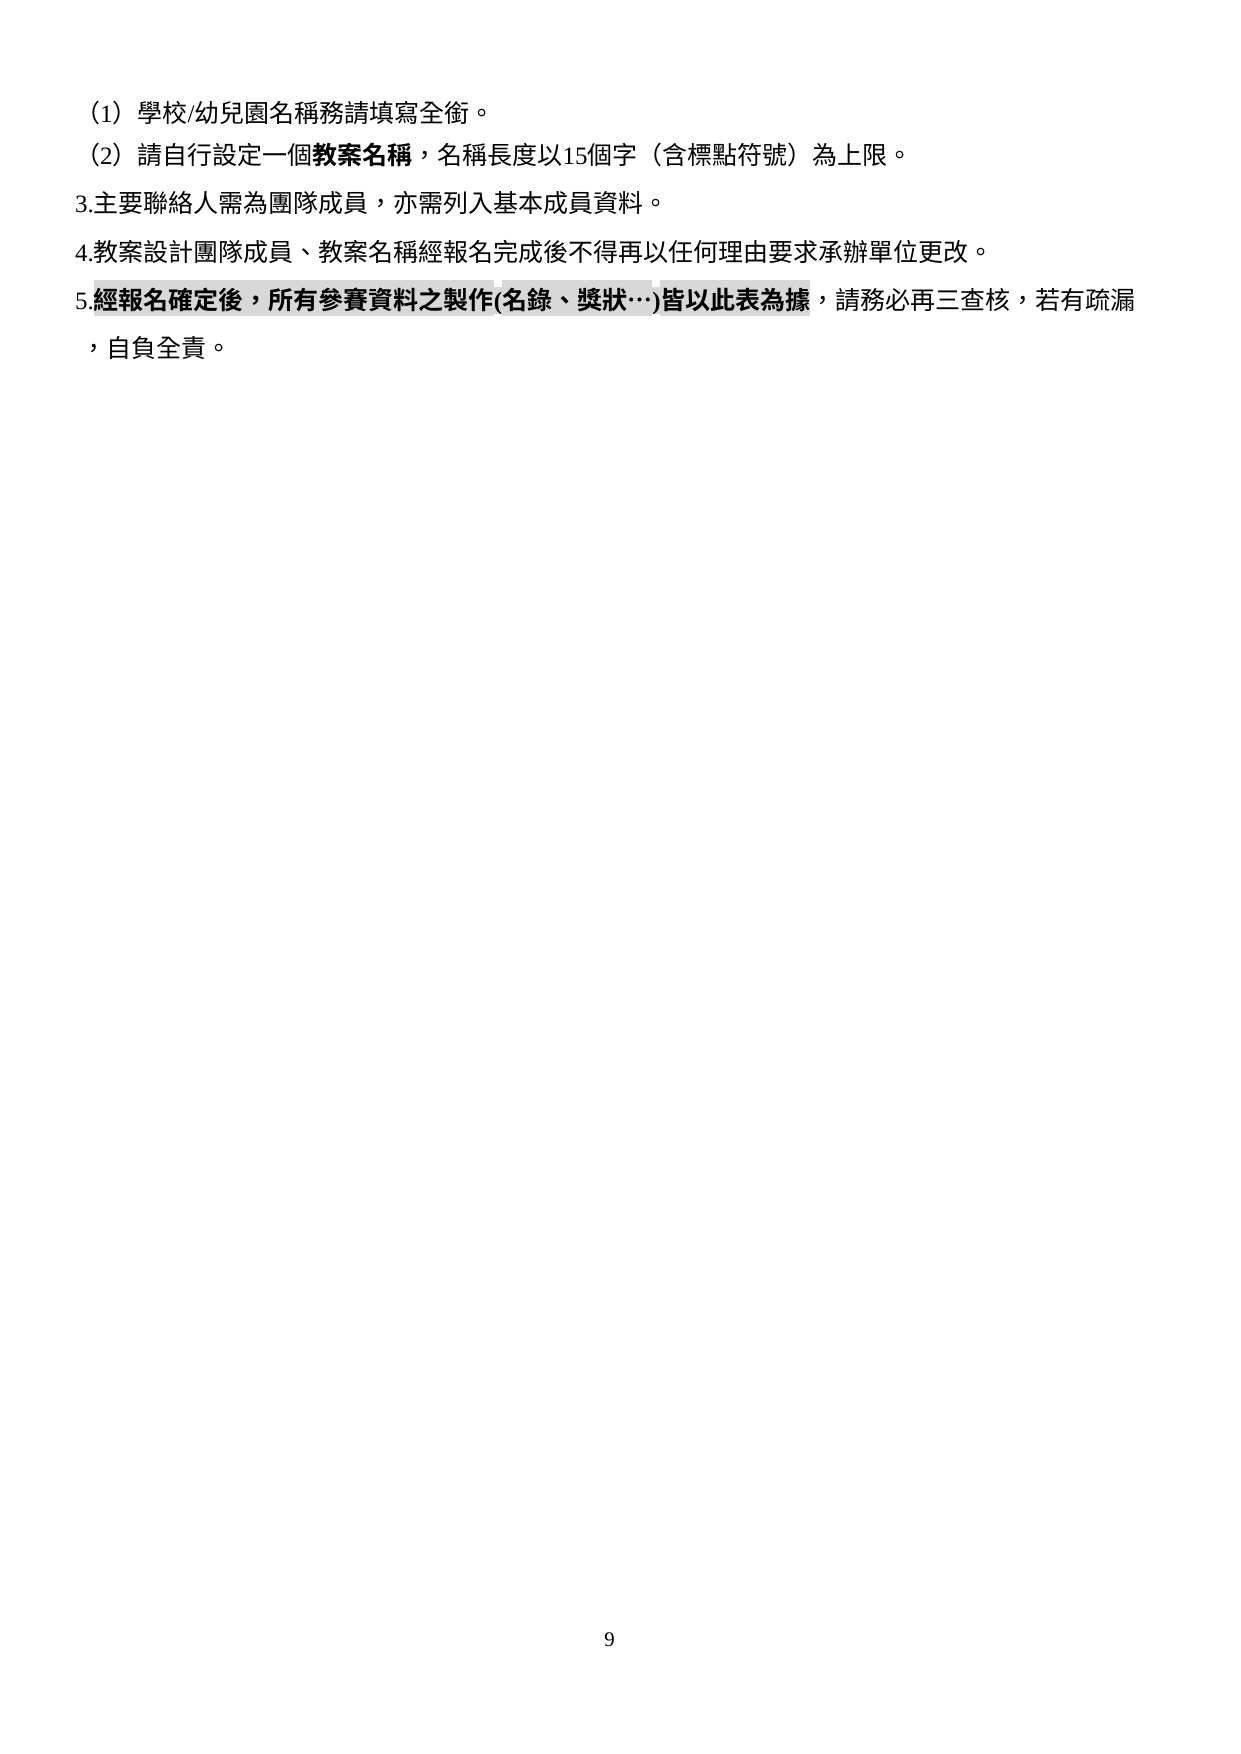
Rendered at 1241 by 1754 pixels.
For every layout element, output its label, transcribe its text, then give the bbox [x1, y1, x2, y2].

text 4.教案設計團隊成員、教案名稱經報名完成後不得再以任何理由要求承辦單位更改。 [75, 232, 1144, 268]
text 5.經報名確定後，所有參賽資料之製作(名錄、獎狀…)皆以此表為據，請務必再三查核，若有疏漏 [75, 280, 1144, 316]
text ，自負全責。 [75, 328, 1144, 364]
text （1）學校/幼兒園名稱務請填寫全銜。 [75, 94, 1144, 130]
text 3.主要聯絡人需為團隊成員，亦需列入基本成員資料。 [75, 184, 1144, 220]
text （2）請自行設定一個教案名稱，名稱長度以15個字（含標點符號）為上限。 [75, 136, 1144, 172]
